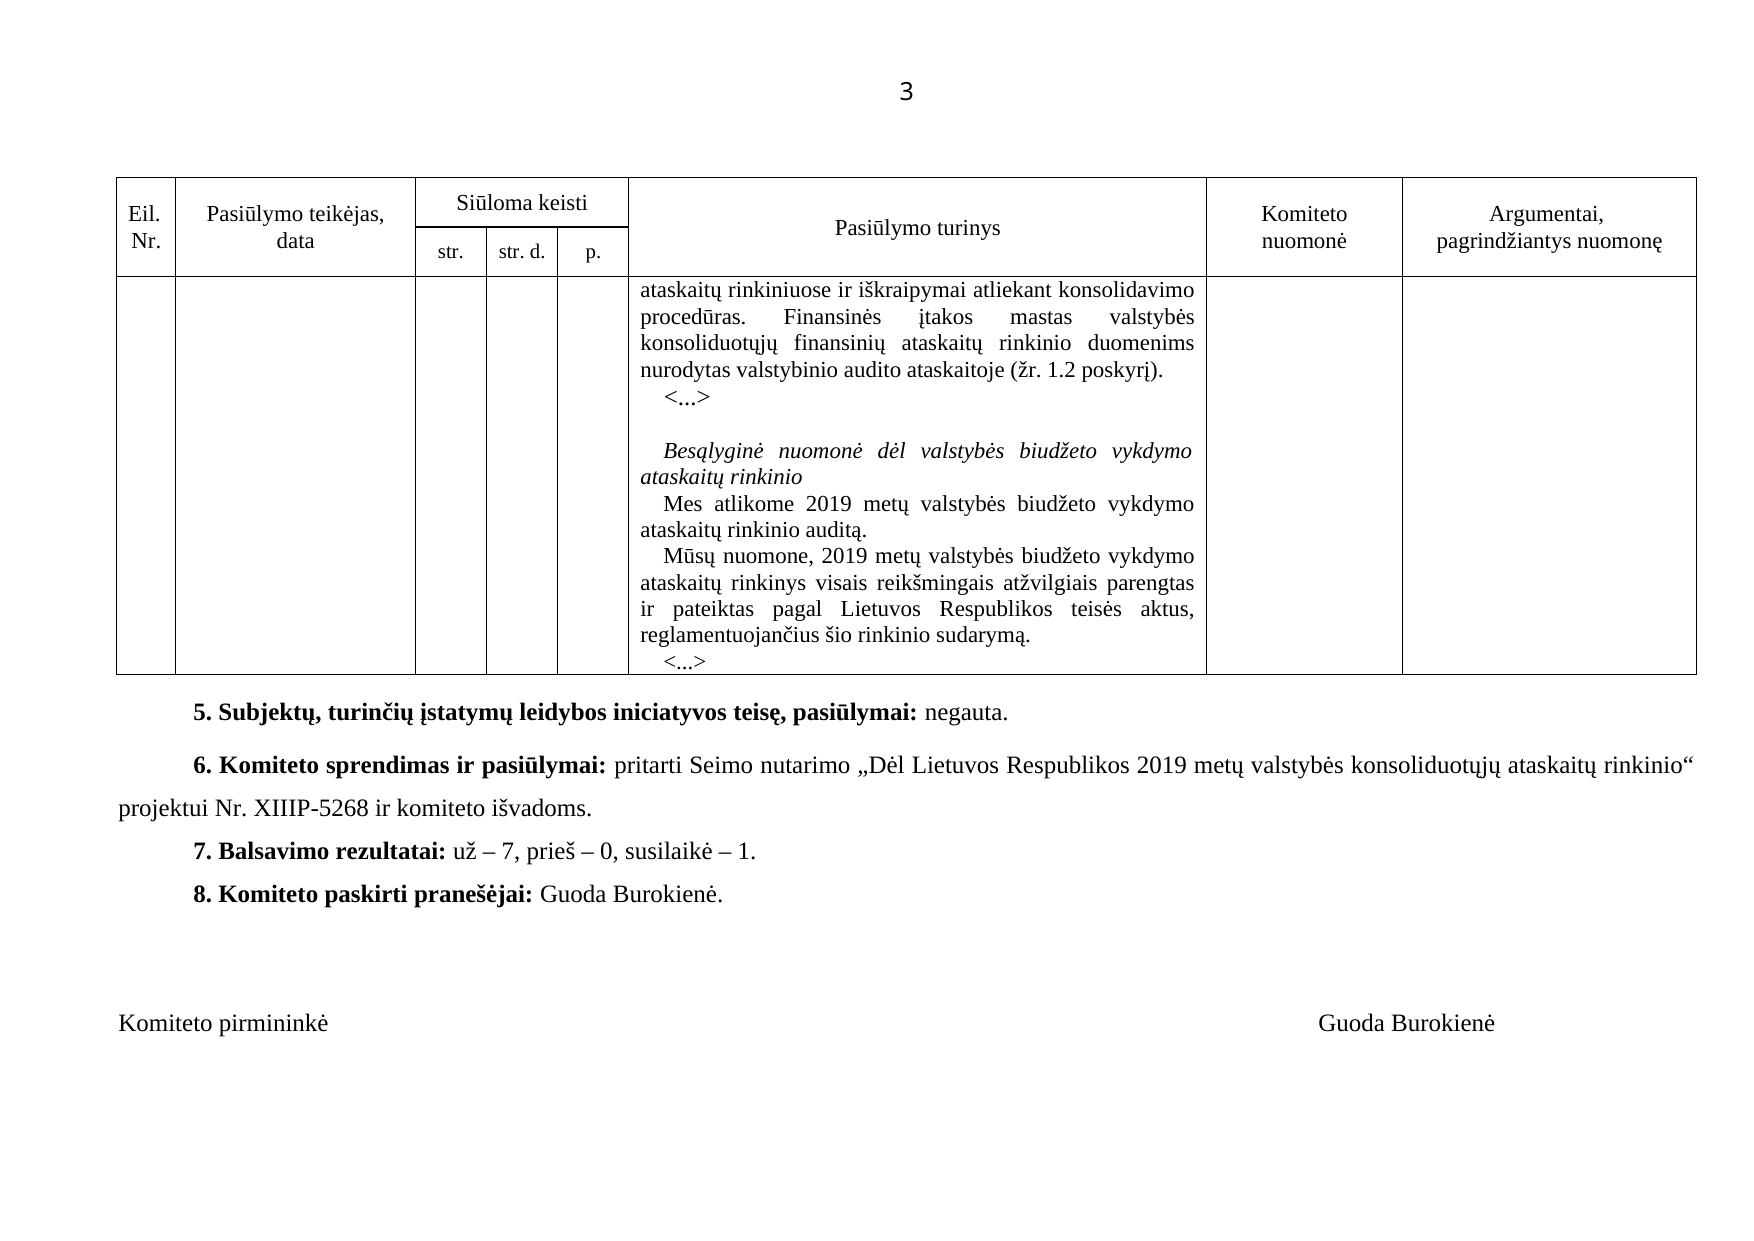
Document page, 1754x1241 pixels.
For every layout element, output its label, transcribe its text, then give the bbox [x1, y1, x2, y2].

table_cell [1207, 277, 1402, 674]
table_header Pasiūlymo teikėjas, data [176, 178, 415, 276]
table_cell ataskaitų rinkiniuose ir iškraipymai atliekant konsolidavimo procedūras. Finansinės įtakos mastas valstybės konsoliduotųjų finansinių ataskaitų rinkinio duomenims nurodytas valstybinio audito ataskaitoje (žr. 1.2 poskyrį). <...> Besąlyginė nuomonė dėl valstybės biudžeto vykdymo ataskaitų rinkinio Mes atlikome 2019 metų valstybės biudžeto vykdymo ataskaitų rinkinio auditą. Mūsų nuomone, 2019 metų valstybės biudžeto vykdymo ataskaitų rinkinys visais reikšmingais atžvilgiais parengtas ir pateiktas pagal Lietuvos Respublikos teisės aktus, reglamentuojančius šio rinkinio sudarymą. <...> [629, 277, 1206, 674]
table_header Eil. Nr. [117, 178, 175, 276]
table_header Siūloma keisti [416, 178, 628, 226]
table_cell str. [416, 228, 486, 276]
table_cell [1403, 277, 1696, 674]
text 7. Balsavimo rezultatai: už – 7, prieš – 0, susilaikė – 1. [118, 836, 1695, 865]
table_cell [487, 277, 557, 674]
table_header Pasiūlymo turinys [629, 178, 1206, 276]
table_cell [117, 277, 175, 674]
text 6. Komiteto sprendimas ir pasiūlymai: pritarti Seimo nutarimo „Dėl Lietuvos Respublikos 2019 metų valstybės konsoliduotųjų ataskaitų rinkinio“ projektui Nr. XIIIP-5268 ir komiteto išvadoms. [118, 750, 1695, 822]
table_header Argumentai, pagrindžiantys nuomonę [1403, 178, 1696, 276]
table_cell p. [558, 228, 628, 276]
table_cell str. d. [487, 228, 557, 276]
table_header Komiteto nuomonė [1207, 178, 1402, 276]
table_cell [176, 277, 415, 674]
text Komiteto pirmininkė (Parašas) Guoda Burokienė [118, 1008, 1695, 1037]
text 8. Komiteto paskirti pranešėjai: Guoda Burokienė. [118, 879, 1695, 908]
table_cell [416, 277, 486, 674]
text 5. Subjektų, turinčių įstatymų leidybos iniciatyvos teisę, pasiūlymai: negauta. [118, 697, 1695, 726]
table_cell [558, 277, 628, 674]
